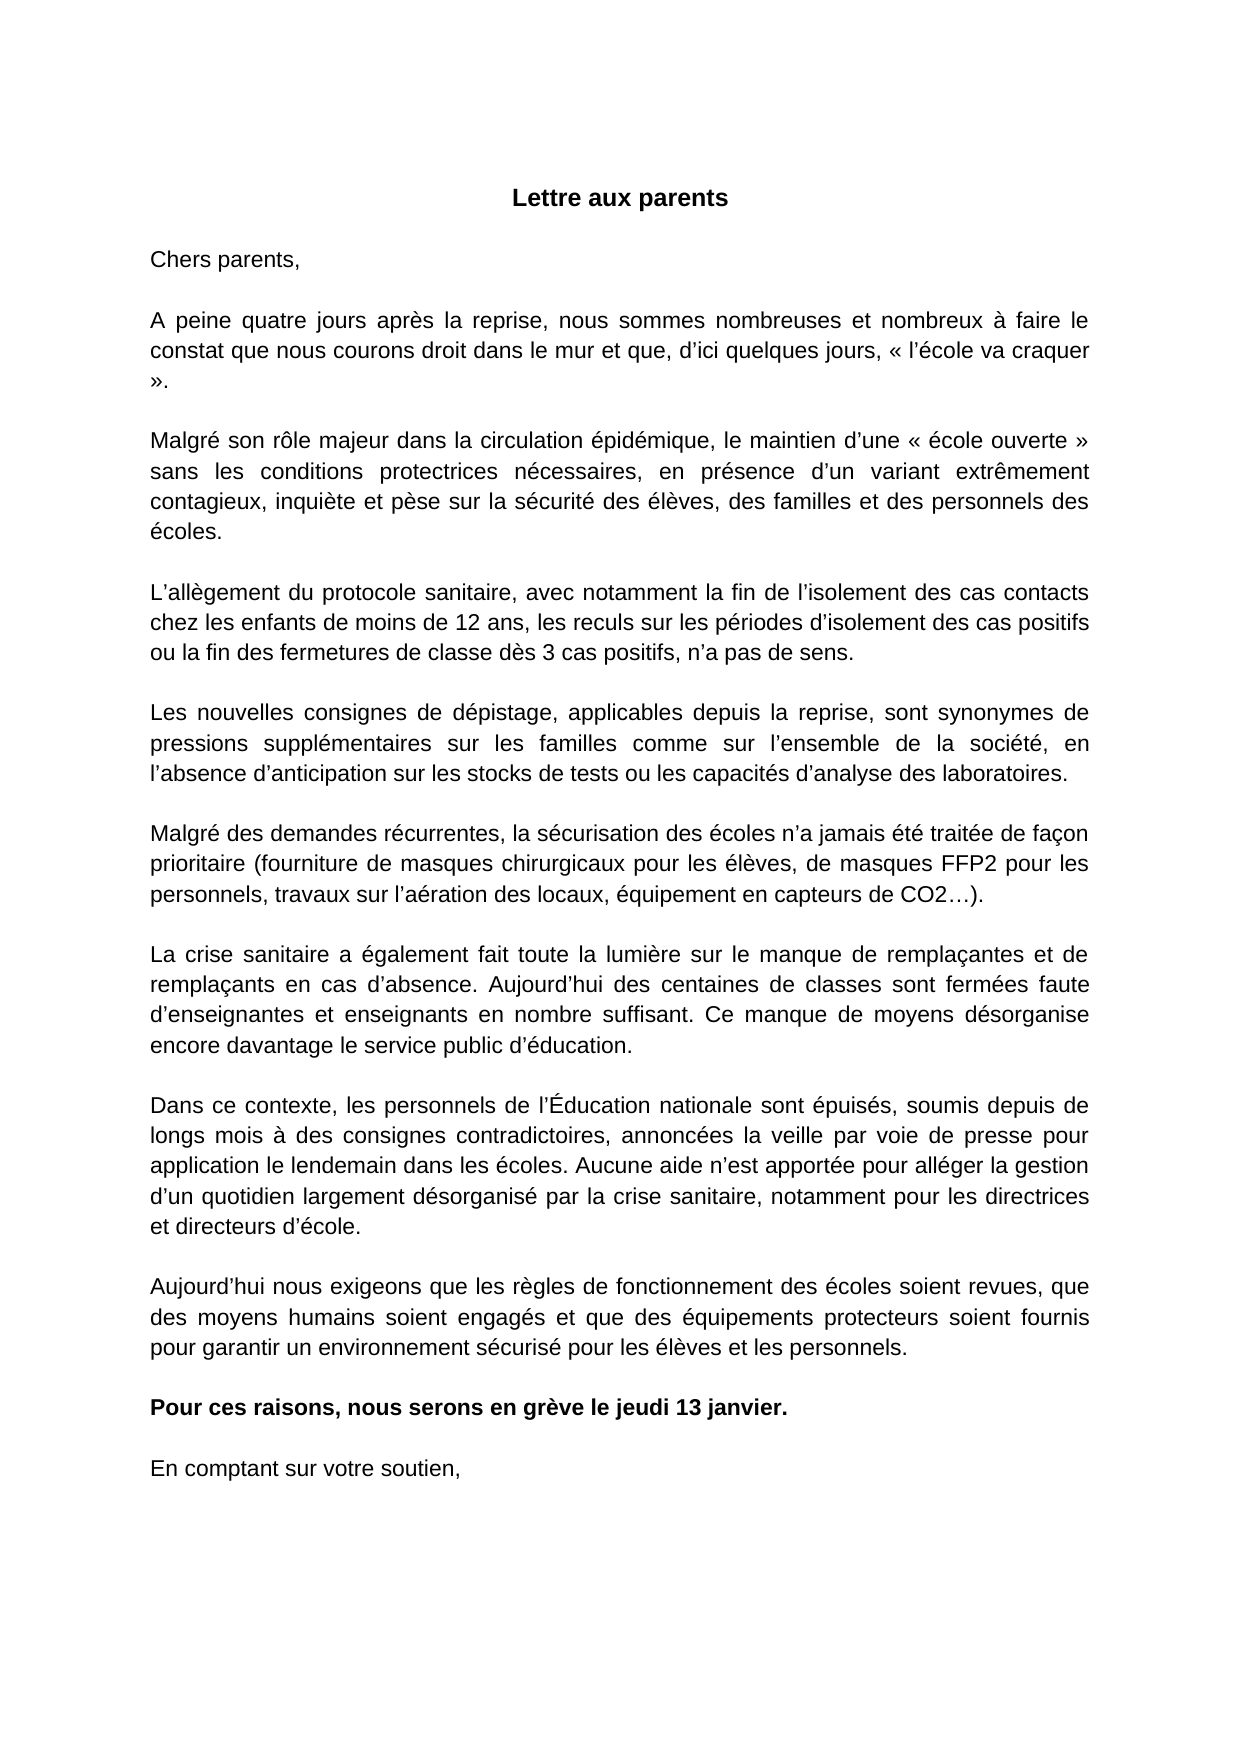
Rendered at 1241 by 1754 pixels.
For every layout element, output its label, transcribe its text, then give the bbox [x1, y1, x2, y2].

text L’allègement du protocole sanitaire, avec notamment la fin de l’isolement des cas contacts chez les enfants de moins de 12 ans, les reculs sur les périodes d’isolement des cas positifs ou la fin des fermetures de classe dès 3 cas positifs, n’a pas de sens. [150, 578, 1090, 665]
text Chers parents, [150, 246, 1090, 273]
text Malgré son rôle majeur dans la circulation épidémique, le maintien d’une « école ouverte » sans les conditions protectrices nécessaires, en présence d’un variant extrêmement contagieux, inquiète et pèse sur la sécurité des élèves, des familles et des personnels des écoles. [150, 427, 1090, 544]
text Malgré des demandes récurrentes, la sécurisation des écoles n’a jamais été traitée de façon prioritaire (fourniture de masques chirurgicaux pour les élèves, de masques FFP2 pour les personnels, travaux sur l’aération des locaux, équipement en capteurs de CO2…). [150, 820, 1090, 907]
text A peine quatre jours après la reprise, nous sommes nombreuses et nombreux à faire le constat que nous courons droit dans le mur et que, d’ici quelques jours, « l’école va craquer ». [150, 307, 1090, 393]
text Pour ces raisons, nous serons en grève le jeudi 13 janvier. [150, 1394, 1090, 1421]
text En comptant sur votre soutien, [150, 1454, 1090, 1481]
text Lettre aux parents [150, 183, 1090, 212]
text Les nouvelles consignes de dépistage, applicables depuis la reprise, sont synonymes de pressions supplémentaires sur les familles comme sur l’ensemble de la société, en l’absence d’anticipation sur les stocks de tests ou les capacités d’analyse des laboratoires. [150, 699, 1090, 786]
text La crise sanitaire a également fait toute la lumière sur le manque de remplaçantes et de remplaçants en cas d’absence. Aujourd’hui des centaines de classes sont fermées faute d’enseignantes et enseignants en nombre suffisant. Ce manque de moyens désorganise encore davantage le service public d’éducation. [150, 941, 1090, 1058]
text Aujourd’hui nous exigeons que les règles de fonctionnement des écoles soient revues, que des moyens humains soient engagés et que des équipements protecteurs soient fournis pour garantir un environnement sécurisé pour les élèves et les personnels. [150, 1273, 1090, 1360]
text Dans ce contexte, les personnels de l’Éducation nationale sont épuisés, soumis depuis de longs mois à des consignes contradictoires, annoncées la veille par voie de presse pour application le lendemain dans les écoles. Aucune aide n’est apportée pour alléger la gestion d’un quotidien largement désorganisé par la crise sanitaire, notamment pour les directrices et directeurs d’école. [150, 1092, 1090, 1239]
